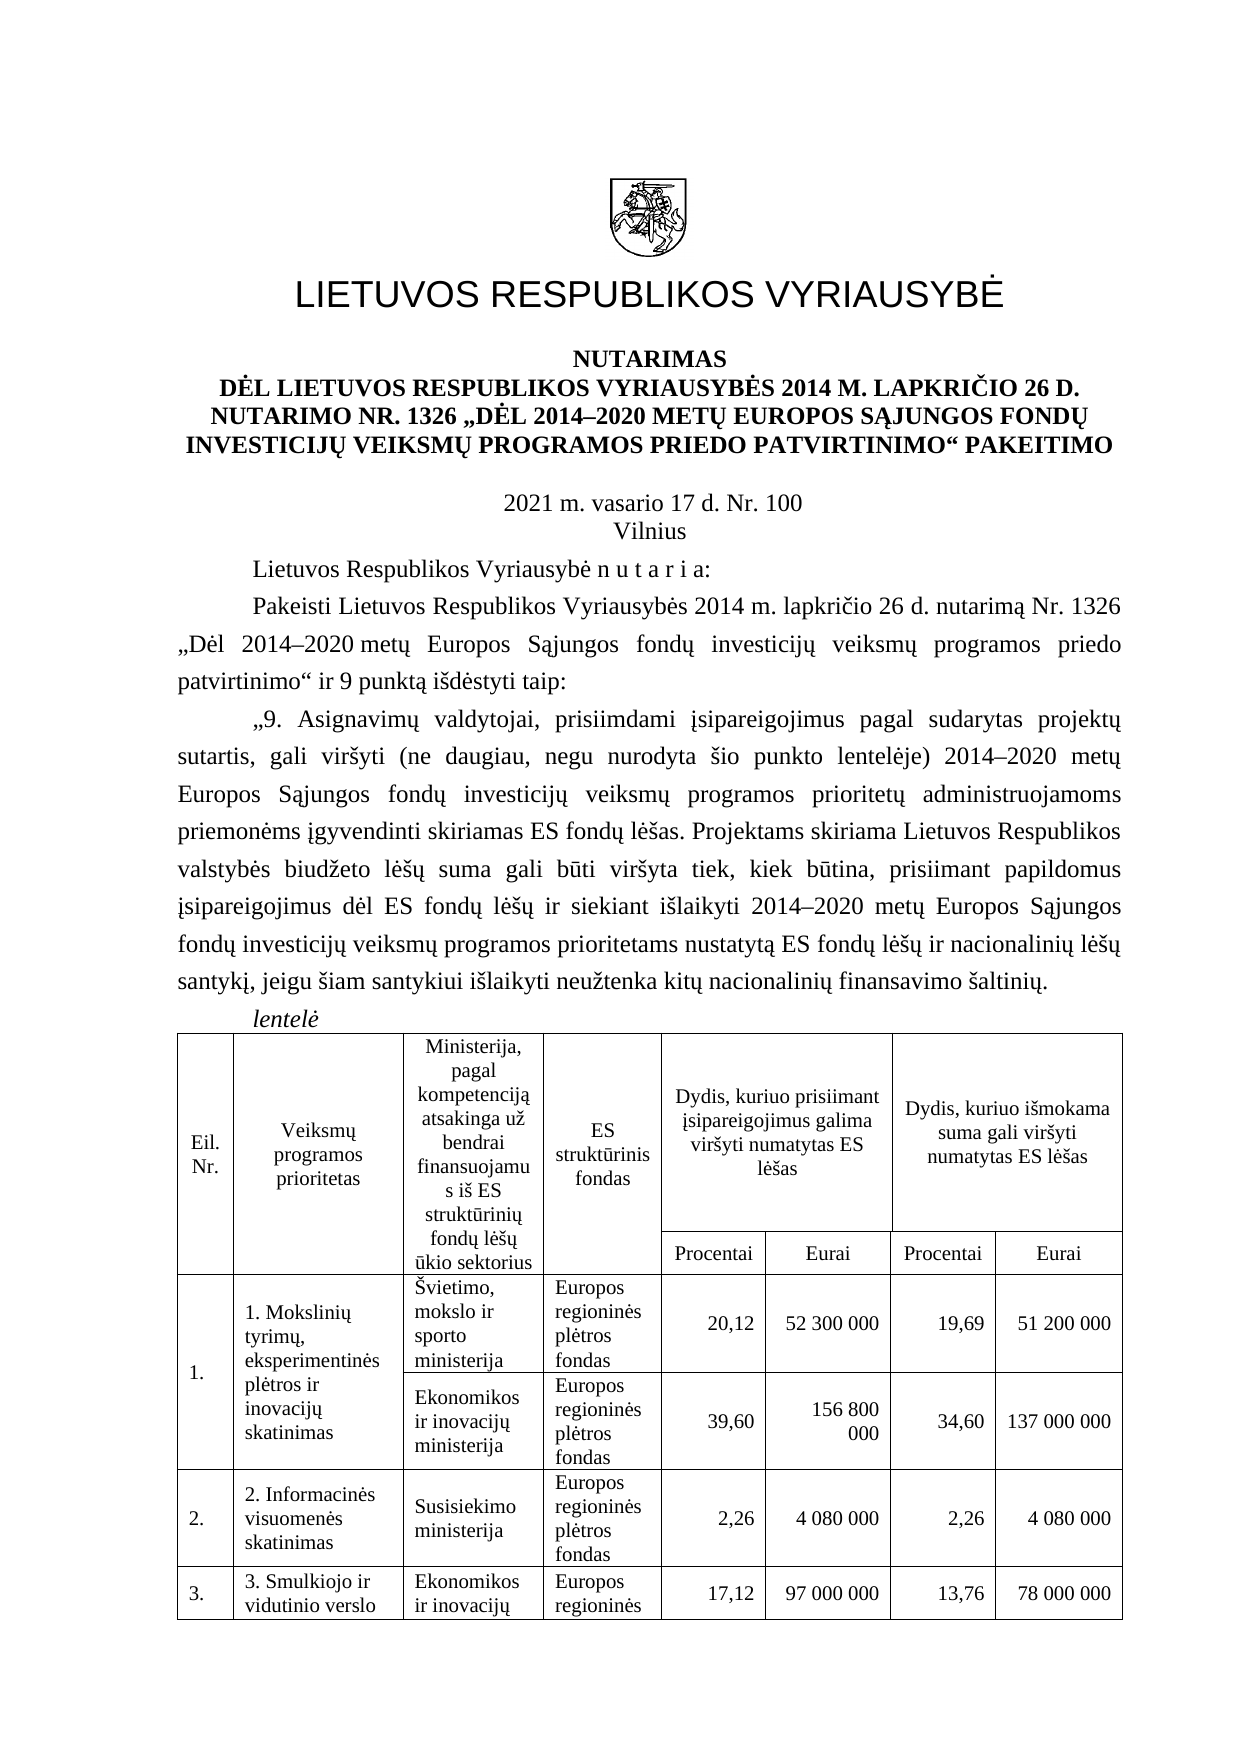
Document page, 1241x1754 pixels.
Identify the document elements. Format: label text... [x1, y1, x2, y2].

table_cell 20,12 [662, 1275, 765, 1372]
table_cell 4 080 000 [996, 1470, 1122, 1566]
table_cell Europos regioninės plėtros fondas [544, 1373, 661, 1469]
text lentelė [177, 995, 1122, 1033]
text Vilnius [177, 516, 1122, 545]
table_cell Susisiekimo ministerija [404, 1470, 543, 1566]
table_cell Švietimo, mokslo ir sporto ministerija [404, 1275, 543, 1372]
text Pakeisti Lietuvos Respublikos Vyriausybės 2014 m. lapkričio 26 d. nutarimą Nr. 1326 „Dėl 2014–2020 metų Europos Sąjungos fondų investicijų veiksmų programos priedo patvirtinimo“ ir 9 punktą išdėstyti taip: [177, 583, 1122, 695]
table_header Eil. Nr. [178, 1034, 233, 1274]
text Lietuvos Respublikos Vyriausybė n u t a r i a: [177, 545, 1122, 583]
table_header ES struktūrinis fondas [544, 1034, 661, 1274]
table_cell 1. Mokslinių tyrimų, eksperimentinės plėtros ir inovacijų skatinimas [234, 1275, 403, 1469]
table_cell 137 000 000 [996, 1373, 1122, 1469]
table_cell 1. [178, 1275, 233, 1469]
text nutarimas [177, 344, 1122, 373]
text Lietuvos Respublikos Vyriausybė [177, 272, 1122, 315]
table_cell 39,60 [662, 1373, 765, 1469]
table_header Dydis, kuriuo išmokama suma gali viršyti numatytas ES lėšas [893, 1034, 1122, 1231]
table_cell Europos regioninės [544, 1567, 661, 1619]
table_header Dydis, kuriuo prisiimant įsipareigojimus galima viršyti numatytas ES lėšas [662, 1034, 892, 1231]
table_cell Procentai [891, 1232, 995, 1274]
text „9. Asignavimų valdytojai, prisiimdami įsipareigojimus pagal sudarytas projektų sutartis, gali viršyti (ne daugiau, negu nurodyta šio punkto lentelėje) 2014–2020 metų Europos Sąjungos fondų investicijų veiksmų programos prioritetų administruojamoms priemonėms įgyvendinti skiriamas ES fondų lėšas. Projektams skiriama Lietuvos Respublikos valstybės biudžeto lėšų suma gali būti viršyta tiek, kiek būtina, prisiimant papildomus įsipareigojimus dėl ES fondų lėšų ir siekiant išlaikyti 2014–2020 metų Europos Sąjungos fondų investicijų veiksmų programos prioritetams nustatytą ES fondų lėšų ir nacionalinių lėšų santykį, jeigu šiam santykiui išlaikyti neužtenka kitų nacionalinių finansavimo šaltinių. [177, 695, 1122, 995]
table_cell 2,26 [891, 1470, 995, 1566]
table_cell 2. Informacinės visuomenės skatinimas [234, 1470, 403, 1566]
table_cell Ekonomikos ir inovacijų [404, 1567, 543, 1619]
table_cell 2,26 [662, 1470, 765, 1566]
table_cell Eurai [996, 1232, 1122, 1274]
table_cell Procentai [662, 1232, 765, 1274]
table_cell 3. [178, 1567, 233, 1619]
text DĖL LIETUVOS RESPUBLIKOS VYRIAUSYBĖS 2014 M. LAPKRIČIO 26 D. NUTARIMO NR. 1326 „DĖL 2014–2020 METŲ EUROPOS SĄJUNGOS FONDŲ INVESTICIJŲ VEIKSMŲ PROGRAMOS PRIEDO PATVIRTINIMO“ PAKEITIMO [177, 373, 1122, 459]
table_cell Europos regioninės plėtros fondas [544, 1470, 661, 1566]
table_cell 17,12 [662, 1567, 765, 1619]
table_cell 4 080 000 [766, 1470, 890, 1566]
text 2021 m. vasario 17 d. Nr. 100 [177, 488, 1122, 516]
table_cell Ekonomikos ir inovacijų ministerija [404, 1373, 543, 1469]
table_cell 97 000 000 [766, 1567, 890, 1619]
table_cell 52 300 000 [766, 1275, 890, 1372]
table_cell 19,69 [891, 1275, 995, 1372]
table_header Veiksmų programos prioritetas [234, 1034, 403, 1274]
table_cell 51 200 000 [996, 1275, 1122, 1372]
table_cell Eurai [766, 1232, 890, 1274]
table_header Ministerija, pagal kompetenciją atsakinga už bendrai finansuojamus iš ES struktūrinių fondų lėšų ūkio sektorius [404, 1034, 543, 1274]
table_cell 2. [178, 1470, 233, 1566]
table_cell 78 000 000 [996, 1567, 1122, 1619]
table_cell 34,60 [891, 1373, 995, 1469]
table_cell 13,76 [891, 1567, 995, 1619]
table_cell 3. Smulkiojo ir vidutinio verslo [234, 1567, 403, 1619]
table_cell 156 800 000 [766, 1373, 890, 1469]
table_cell Europos regioninės plėtros fondas [544, 1275, 661, 1372]
